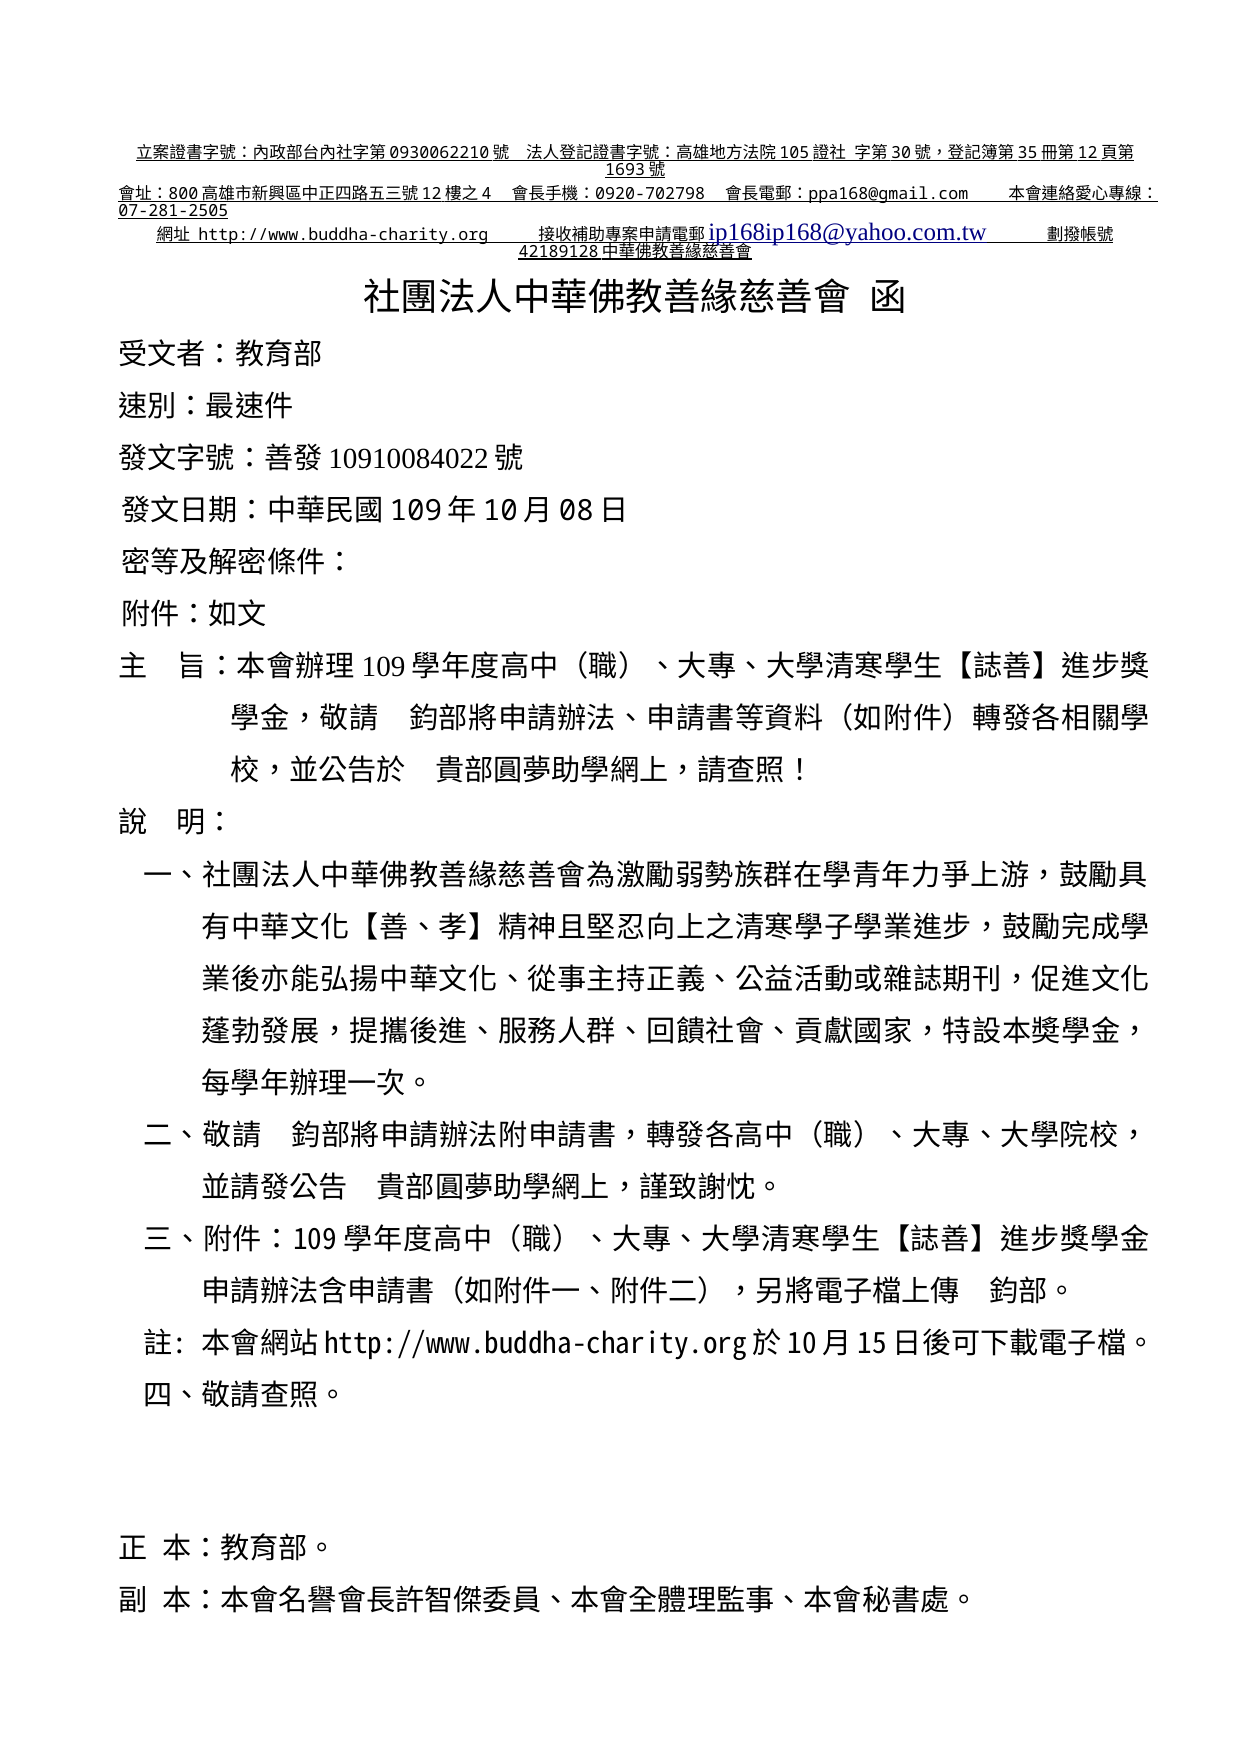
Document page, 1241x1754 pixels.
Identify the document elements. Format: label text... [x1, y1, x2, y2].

text 網址 http://www.buddha-charity.org 接收補助專案申請電郵ip168ip168@yahoo.com.tw 劃撥帳號42189128中華佛教善緣慈善會 [695, 227, 1152, 260]
text 正 本：教育部。 [118, 1517, 1152, 1569]
text 速別：最速件 [118, 374, 1152, 427]
text 密等及解密條件： [121, 531, 1149, 583]
text 會址：800高雄市新興區中正四路五三號12樓之4 會長手機：0920-702798 會長電郵：ppa168@gmail.com 本會連絡愛心專線：07-281-2505 [118, 202, 1152, 219]
text 網址 http://www.buddha-charity.org 接收補助專案申請電郵ip168ip168@yahoo.com.tw 劃撥帳號42189128中華佛教善緣慈善會 [118, 227, 826, 260]
text 主 旨：本會辦理109學年度高中（職）、大專、大學清寒學生【誌善】進步獎學金，敬請 鈞部將申請辦法、申請書等資料（如附件）轉發各相關學校，並公告於 貴部圓夢助學網上，請查照！ [118, 635, 1152, 791]
text 說 明： [118, 791, 1152, 843]
text 會址：800高雄市新興區中正四路五三號12樓之4 會長手機：0920-702798 會長電郵：ppa168@gmail.com 本會連絡愛心專線：07-281-2505 [118, 186, 1152, 201]
text 發文字號：善發10910084022號 [118, 427, 1152, 479]
text 副 本：本會名譽會長許智傑委員、本會全體理監事、本會秘書處。 [118, 1569, 1152, 1621]
text 二、敬請 鈞部將申請辦法附申請書，轉發各高中（職）、大專、大學院校，並請發公告 貴部圓夢助學網上，謹致謝忱。 [143, 1104, 1152, 1208]
text 發文日期：中華民國109年10月08日 [121, 479, 1149, 531]
text 一、社團法人中華佛教善緣慈善會為激勵弱勢族群在學青年力爭上游，鼓勵具有中華文化【善、孝】精神且堅忍向上之清寒學子學業進步，鼓勵完成學業後亦能弘揚中華文化、從事主持正義、公益活動或雜誌期刊，促進文化蓬勃發展，提攜後進、服務人群、回饋社會、貢獻國家，特設本奬學金，每學年辦理一次。 [143, 843, 1152, 1104]
text 社團法人中華佛教善緣慈善會 函 [118, 264, 1152, 322]
text 受文者：教育部 [118, 322, 1152, 374]
text 附件：如文 [121, 583, 1149, 635]
text 三、附件：109學年度高中（職）、大專、大學清寒學生【誌善】進步獎學金申請辦法含申請書（如附件一、附件二），另將電子檔上傳 鈞部。 [143, 1208, 1152, 1312]
text 四、敬請查照。 [143, 1364, 1152, 1416]
text 立案證書字號：內政部台內社字第0930062210號 法人登記證書字號：高雄地方法院105證社 字第30號，登記簿第35冊第12頁第1693號 [118, 145, 1152, 179]
text 註: 本會網站http://www.buddha-charity.org於10月15日後可下載電子檔。 [143, 1312, 1152, 1364]
